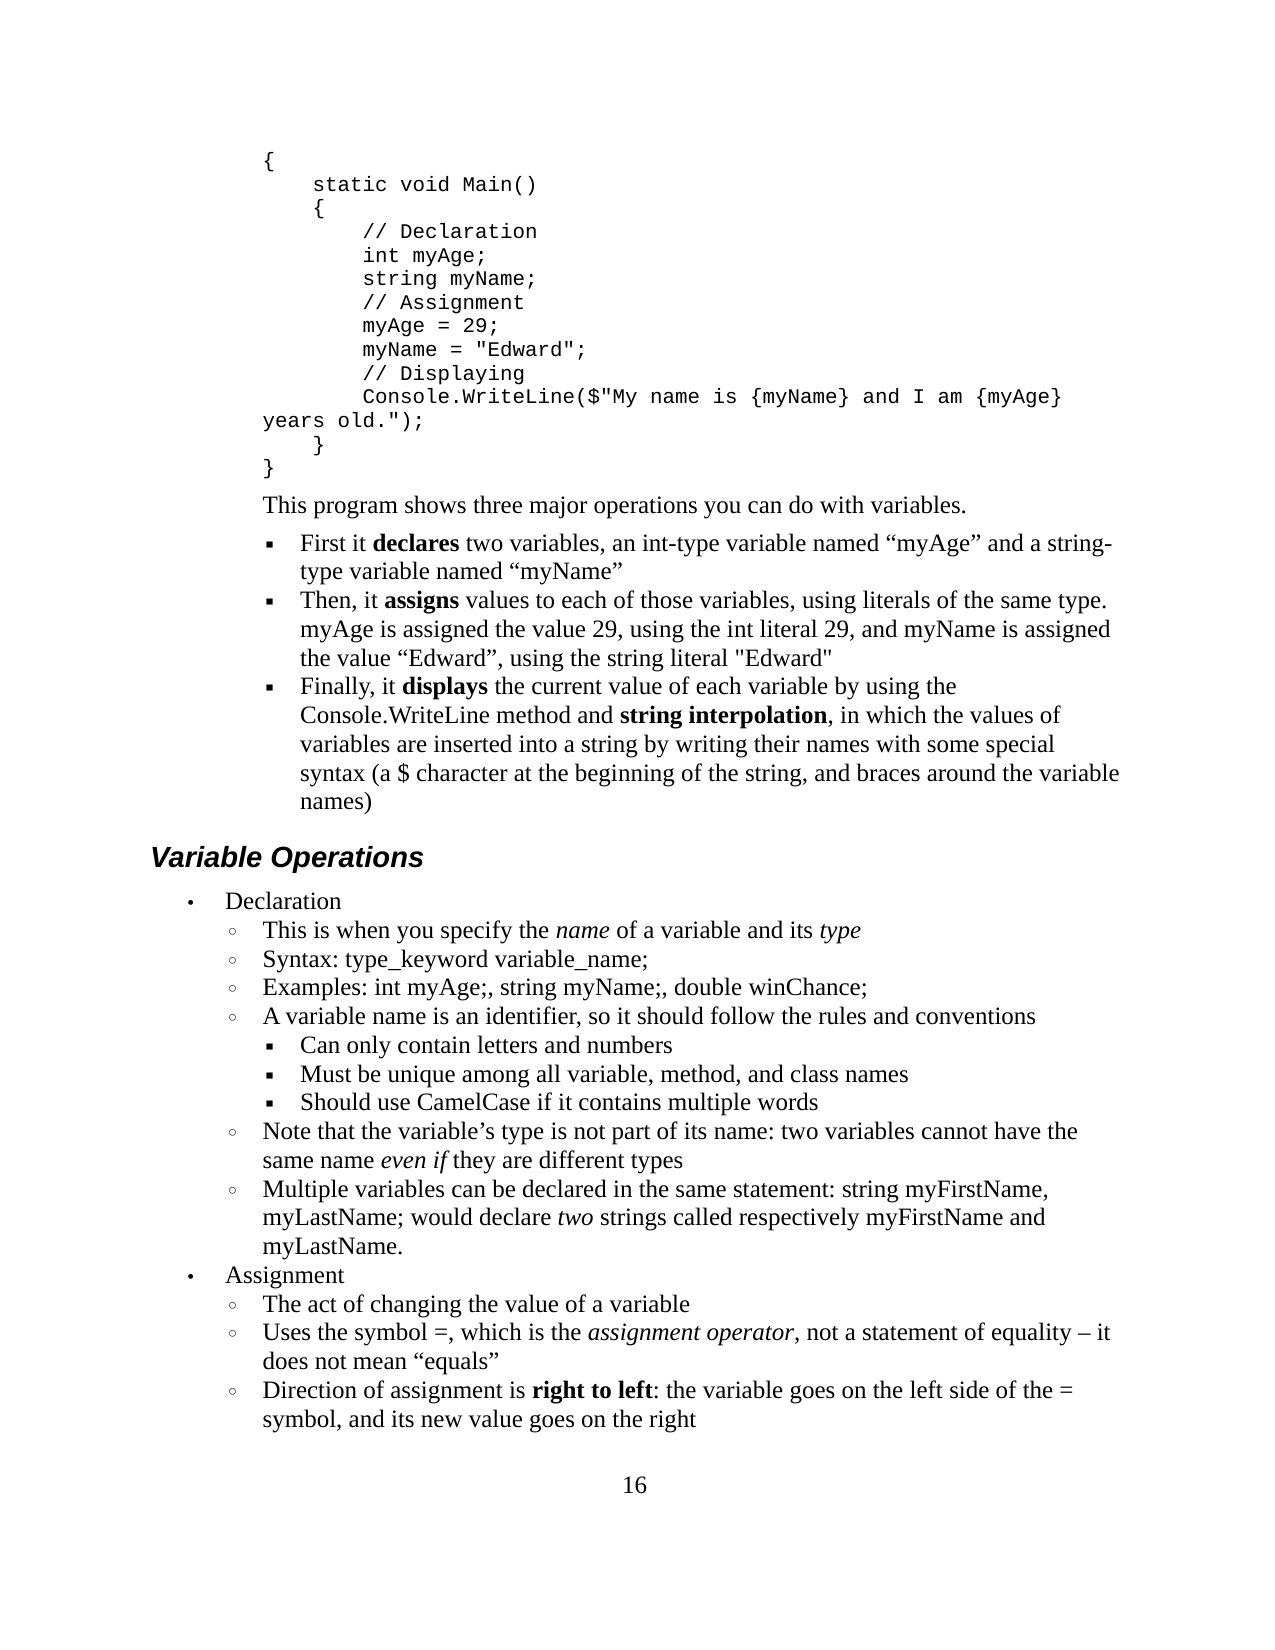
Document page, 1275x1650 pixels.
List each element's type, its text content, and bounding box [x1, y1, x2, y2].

list Finally, it displays the current value of each variable by using the Console.WriteLine method and string interpolation, in which the values of variables are inserted into a string by writing their names with some special syntax (a $ character at the beginning of the string, and braces around the variable names) [262, 671, 1125, 815]
list Should use CamelCase if it contains multiple words [262, 1087, 1125, 1116]
list { [225, 150, 1125, 174]
list Syntax: type_keyword variable_name; [225, 944, 1125, 972]
list static void Main() [225, 174, 1125, 197]
list { [225, 197, 1125, 221]
list // Assignment [225, 292, 1125, 316]
list Direction of assignment is right to left: the variable goes on the left side of the = symbol, and its new value goes on the right [225, 1375, 1125, 1432]
list int myAge; [225, 244, 1125, 268]
list Then, it assigns values to each of those variables, using literals of the same type. myAge is assigned the value 29, using the int literal 29, and myName is assigned the value “Edward”, using the string literal "Edward" [262, 585, 1125, 671]
list myName = "Edward"; [225, 339, 1125, 363]
list Examples: int myAge;, string myName;, double winChance; [225, 972, 1125, 1001]
list Multiple variables can be declared in the same statement: string myFirstName, myLastName; would declare two strings called respectively myFirstName and myLastName. [225, 1174, 1125, 1260]
list A variable name is an identifier, so it should follow the rules and conventions [225, 1001, 1125, 1030]
list } [225, 434, 1125, 457]
list Assignment [187, 1260, 1125, 1289]
list Declaration [187, 886, 1125, 915]
list myAge = 29; [225, 316, 1125, 339]
list This is when you specify the name of a variable and its type [225, 915, 1125, 944]
list Can only contain letters and numbers [262, 1030, 1125, 1059]
list Note that the variable’s type is not part of its name: two variables cannot have the same name even if they are different types [225, 1116, 1125, 1174]
list // Declaration [225, 221, 1125, 244]
list Must be unique among all variable, method, and class names [262, 1059, 1125, 1087]
list The act of changing the value of a variable [225, 1289, 1125, 1317]
list Uses the symbol =, which is the assignment operator, not a statement of equality – it does not mean “equals” [225, 1317, 1125, 1375]
list This program shows three major operations you can do with variables. [225, 490, 1125, 519]
list Console.WriteLine($"My name is {myName} and I am {myAge} years old."); [225, 386, 1125, 434]
list string myName; [225, 268, 1125, 292]
list } [225, 457, 1125, 481]
list // Displaying [225, 363, 1125, 386]
subtitle Variable Operations [150, 840, 1125, 874]
list First it declares two variables, an int-type variable named “myAge” and a string-type variable named “myName” [262, 528, 1125, 585]
